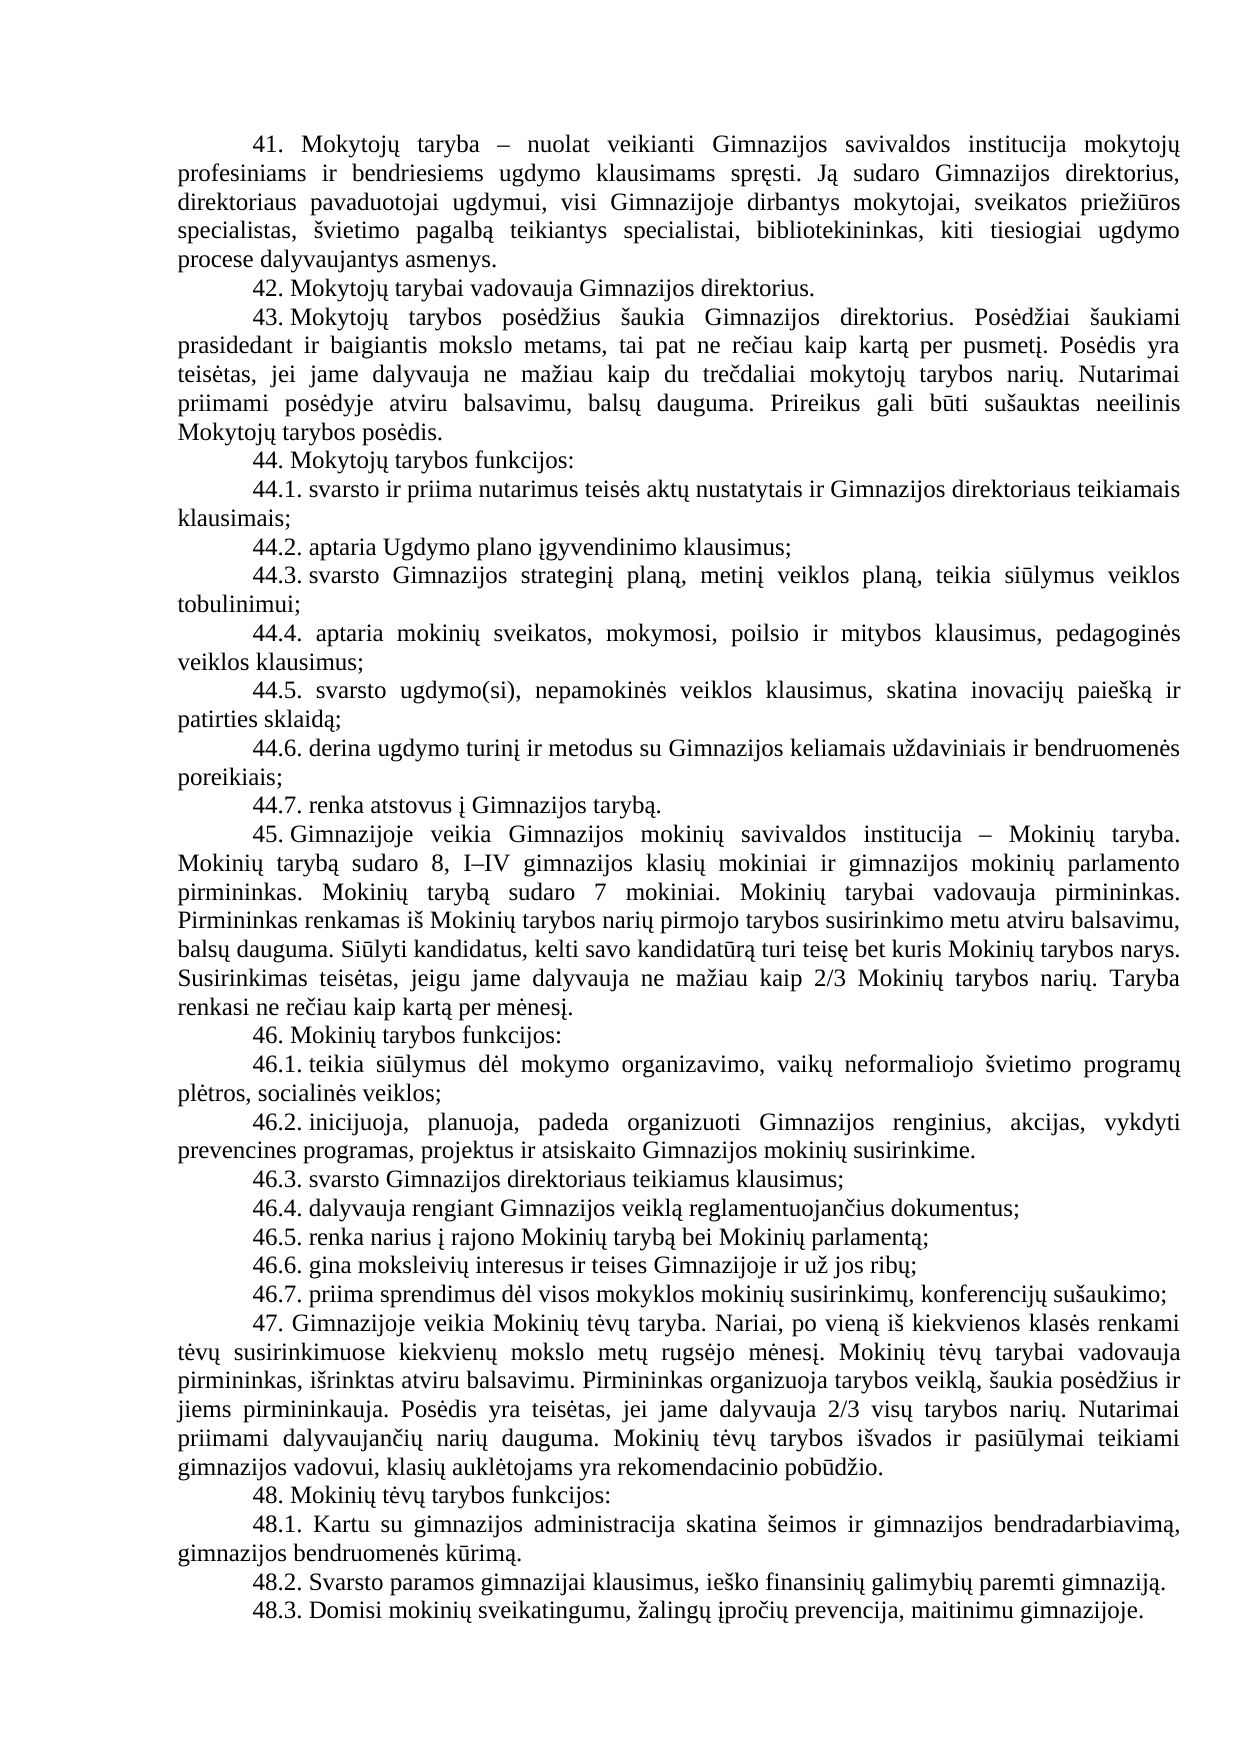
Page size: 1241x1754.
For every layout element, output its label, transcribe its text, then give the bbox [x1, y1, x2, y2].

text 44. Mokytojų tarybos funkcijos: [177, 445, 1181, 474]
text 44.6. derina ugdymo turinį ir metodus su Gimnazijos keliamais uždaviniais ir bendruomenės poreikiais; [177, 733, 1181, 790]
text 46.6. gina moksleivių interesus ir teises Gimnazijoje ir už jos ribų; [177, 1250, 1181, 1279]
text 44.7. renka atstovus į Gimnazijos tarybą. [177, 790, 1181, 819]
text 44.4. aptaria mokinių sveikatos, mokymosi, poilsio ir mitybos klausimus, pedagoginės veiklos klausimus; [177, 618, 1181, 675]
text 48.2. Svarsto paramos gimnazijai klausimus, ieško finansinių galimybių paremti gimnaziją. [177, 1567, 1181, 1595]
text 47. Gimnazijoje veikia Mokinių tėvų taryba. Nariai, po vieną iš kiekvienos klasės renkami tėvų susirinkimuose kiekvienų mokslo metų rugsėjo mėnesį. Mokinių tėvų tarybai vadovauja pirmininkas, išrinktas atviru balsavimu. Pirmininkas organizuoja tarybos veiklą, šaukia posėdžius ir jiems pirmininkauja. Posėdis yra teisėtas, jei jame dalyvauja 2/3 visų tarybos narių. Nutarimai priimami dalyvaujančių narių dauguma. Mokinių tėvų tarybos išvados ir pasiūlymai teikiami gimnazijos vadovui, klasių auklėtojams yra rekomendacinio pobūdžio. [177, 1308, 1181, 1480]
text 46.5. renka narius į rajono Mokinių tarybą bei Mokinių parlamentą; [177, 1222, 1181, 1250]
text 48.3. Domisi mokinių sveikatingumu, žalingų įpročių prevencija, maitinimu gimnazijoje. [177, 1595, 1181, 1624]
text 44.5. svarsto ugdymo(si), nepamokinės veiklos klausimus, skatina inovacijų paiešką ir patirties sklaidą; [177, 675, 1181, 733]
text 46.1. teikia siūlymus dėl mokymo organizavimo, vaikų neformaliojo švietimo programų plėtros, socialinės veiklos; [177, 1049, 1181, 1107]
text 46.4. dalyvauja rengiant Gimnazijos veiklą reglamentuojančius dokumentus; [177, 1193, 1181, 1222]
text 46.7. priima sprendimus dėl visos mokyklos mokinių susirinkimų, konferencijų sušaukimo; [177, 1279, 1181, 1308]
text 46.3. svarsto Gimnazijos direktoriaus teikiamus klausimus; [177, 1164, 1181, 1193]
text 48.1. Kartu su gimnazijos administracija skatina šeimos ir gimnazijos bendradarbiavimą, gimnazijos bendruomenės kūrimą. [177, 1509, 1181, 1567]
text 46. Mokinių tarybos funkcijos: [177, 1020, 1181, 1049]
text 43. Mokytojų tarybos posėdžius šaukia Gimnazijos direktorius. Posėdžiai šaukiami prasidedant ir baigiantis mokslo metams, tai pat ne rečiau kaip kartą per pusmetį. Posėdis yra teisėtas, jei jame dalyvauja ne mažiau kaip du trečdaliai mokytojų tarybos narių. Nutarimai priimami posėdyje atviru balsavimu, balsų dauguma. Prireikus gali būti sušauktas neeilinis Mokytojų tarybos posėdis. [177, 302, 1181, 445]
text 45. Gimnazijoje veikia Gimnazijos mokinių savivaldos institucija – Mokinių taryba. Mokinių tarybą sudaro 8, I–IV gimnazijos klasių mokiniai ir gimnazijos mokinių parlamento pirmininkas. Mokinių tarybą sudaro 7 mokiniai. Mokinių tarybai vadovauja pirmininkas. Pirmininkas renkamas iš Mokinių tarybos narių pirmojo tarybos susirinkimo metu atviru balsavimu, balsų dauguma. Siūlyti kandidatus, kelti savo kandidatūrą turi teisę bet kuris Mokinių tarybos narys. Susirinkimas teisėtas, jeigu jame dalyvauja ne mažiau kaip 2/3 Mokinių tarybos narių. Taryba renkasi ne rečiau kaip kartą per mėnesį. [177, 819, 1181, 1020]
text 41. Mokytojų taryba – nuolat veikianti Gimnazijos savivaldos institucija mokytojų profesiniams ir bendriesiems ugdymo klausimams spręsti. Ją sudaro Gimnazijos direktorius, direktoriaus pavaduotojai ugdymui, visi Gimnazijoje dirbantys mokytojai, sveikatos priežiūros specialistas, švietimo pagalbą teikiantys specialistai, bibliotekininkas, kiti tiesiogiai ugdymo procese dalyvaujantys asmenys. [177, 129, 1181, 273]
text 44.2. aptaria Ugdymo plano įgyvendinimo klausimus; [177, 532, 1181, 560]
text 42. Mokytojų tarybai vadovauja Gimnazijos direktorius. [177, 273, 1181, 302]
text 44.3. svarsto Gimnazijos strateginį planą, metinį veiklos planą, teikia siūlymus veiklos tobulinimui; [177, 560, 1181, 618]
text 44.1. svarsto ir priima nutarimus teisės aktų nustatytais ir Gimnazijos direktoriaus teikiamais klausimais; [177, 474, 1181, 532]
text 48. Mokinių tėvų tarybos funkcijos: [177, 1480, 1181, 1509]
text 46.2. inicijuoja, planuoja, padeda organizuoti Gimnazijos renginius, akcijas, vykdyti prevencines programas, projektus ir atsiskaito Gimnazijos mokinių susirinkime. [177, 1107, 1181, 1164]
